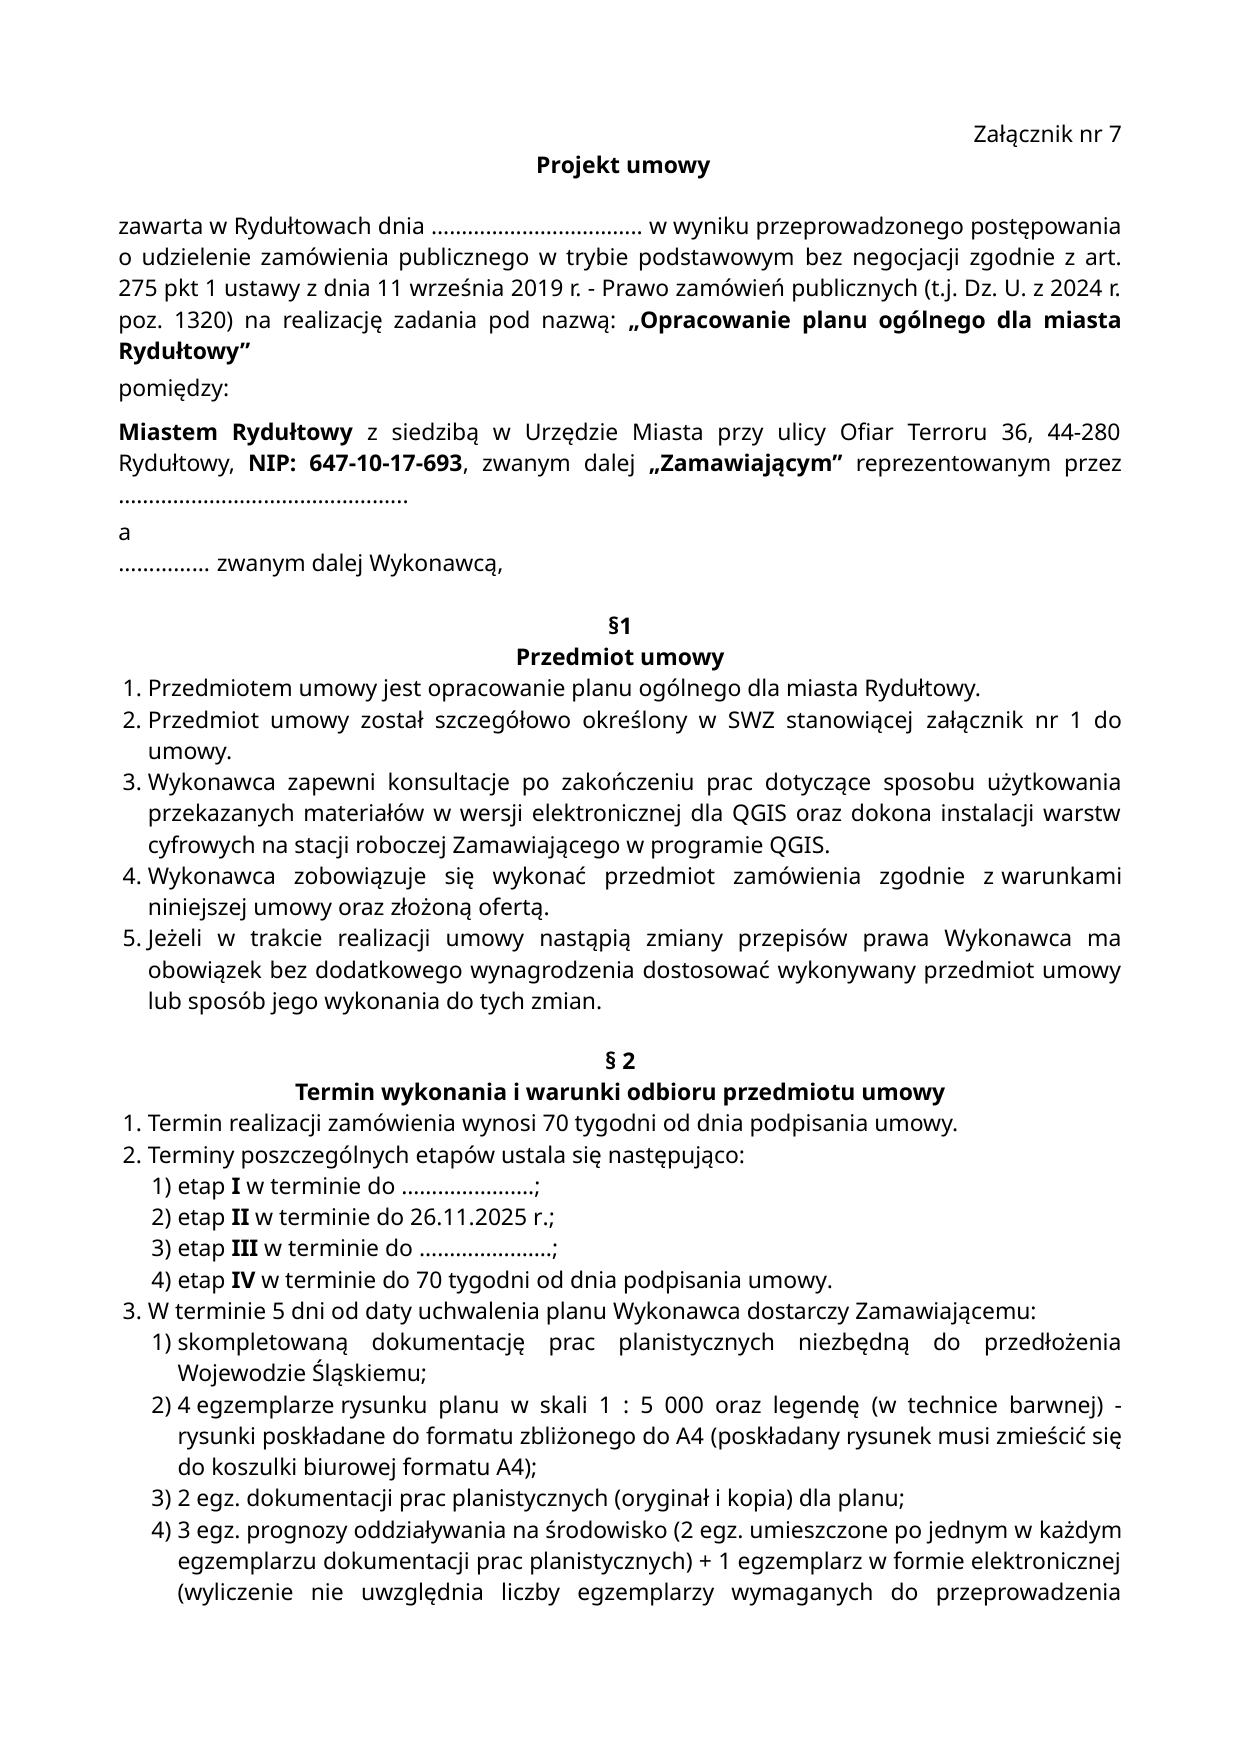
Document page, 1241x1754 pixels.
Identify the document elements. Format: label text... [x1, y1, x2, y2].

list etap IV w terminie do 70 tygodni od dnia podpisania umowy. [177, 1263, 1122, 1295]
text § 2 [118, 1045, 1122, 1076]
list skompletowaną dokumentację prac planistycznych niezbędną do przedłożenia Wojewodzie Śląskiemu; [177, 1326, 1122, 1388]
text …………… zwanym dalej Wykonawcą, [118, 547, 1122, 578]
text §1 [118, 610, 1122, 641]
list Przedmiot umowy został szczegółowo określony w SWZ stanowiącej załącznik nr 1 do umowy. [148, 703, 1122, 766]
list Wykonawca zobowiązuje się wykonać przedmiot zamówienia zgodnie z warunkami niniejszej umowy oraz złożoną ofertą. [148, 860, 1122, 922]
list Termin realizacji zamówienia wynosi 70 tygodni od dnia podpisania umowy. [148, 1107, 1122, 1138]
text Termin wykonania i warunki odbioru przedmiotu umowy [118, 1076, 1122, 1107]
text Załącznik nr 7 [118, 118, 1122, 149]
list 4 egzemplarze rysunku planu w skali 1 : 5 000 oraz legendę (w technice barwnej) - rysunki poskładane do formatu zbliżonego do A4 (poskładany rysunek musi zmieścić się do koszulki biurowej formatu A4); [177, 1388, 1122, 1482]
text zawarta w Rydułtowach dnia …………………………….. w wyniku przeprowadzonego postępowania o udzielenie zamówienia publicznego w trybie podstawowym bez negocjacji zgodnie z art. 275 pkt 1 ustawy z dnia 11 września 2019 r. - Prawo zamówień publicznych (t.j. Dz. U. z 2024 r. poz. 1320) na realizację zadania pod nazwą: „Opracowanie planu ogólnego dla miasta Rydułtowy” [118, 210, 1122, 366]
list etap I w terminie do ……………….…; [177, 1170, 1122, 1201]
list W terminie 5 dni od daty uchwalenia planu Wykonawca dostarczy Zamawiającemu: [148, 1295, 1122, 1326]
text Projekt umowy [118, 149, 1122, 181]
list Jeżeli w trakcie realizacji umowy nastąpią zmiany przepisów prawa Wykonawca ma obowiązek bez dodatkowego wynagrodzenia dostosować wykonywany przedmiot umowy lub sposób jego wykonania do tych zmian. [148, 922, 1122, 1016]
text pomiędzy: [118, 372, 1122, 403]
list 2 egz. dokumentacji prac planistycznych (oryginał i kopia) dla planu; [177, 1482, 1122, 1513]
list etap III w terminie do ……………….…; [177, 1232, 1122, 1263]
list etap II w terminie do 26.11.2025 r.; [177, 1201, 1122, 1232]
text Przedmiot umowy [118, 641, 1122, 672]
list Terminy poszczególnych etapów ustala się następująco: [148, 1138, 1122, 1170]
list Wykonawca zapewni konsultacje po zakończeniu prac dotyczące sposobu użytkowania przekazanych materiałów w wersji elektronicznej dla QGIS oraz dokona instalacji warstw cyfrowych na stacji roboczej Zamawiającego w programie QGIS. [148, 766, 1122, 860]
list Przedmiotem umowy jest opracowanie planu ogólnego dla miasta Rydułtowy. [148, 672, 1122, 703]
list 3 egz. prognozy oddziaływania na środowisko (2 egz. umieszczone po jednym w każdym egzemplarzu dokumentacji prac planistycznych) + 1 egzemplarz w formie elektronicznej (wyliczenie nie uwzględnia liczby egzemplarzy wymaganych do przeprowadzenia [177, 1513, 1122, 1607]
text Miastem Rydułtowy z siedzibą w Urzędzie Miasta przy ulicy Ofiar Terroru 36, 44-280 Rydułtowy, NIP: 647-10-17-693, zwanym dalej „Zamawiającym” reprezentowanym przez ………………………………………... [118, 416, 1122, 510]
text a [118, 516, 1122, 547]
